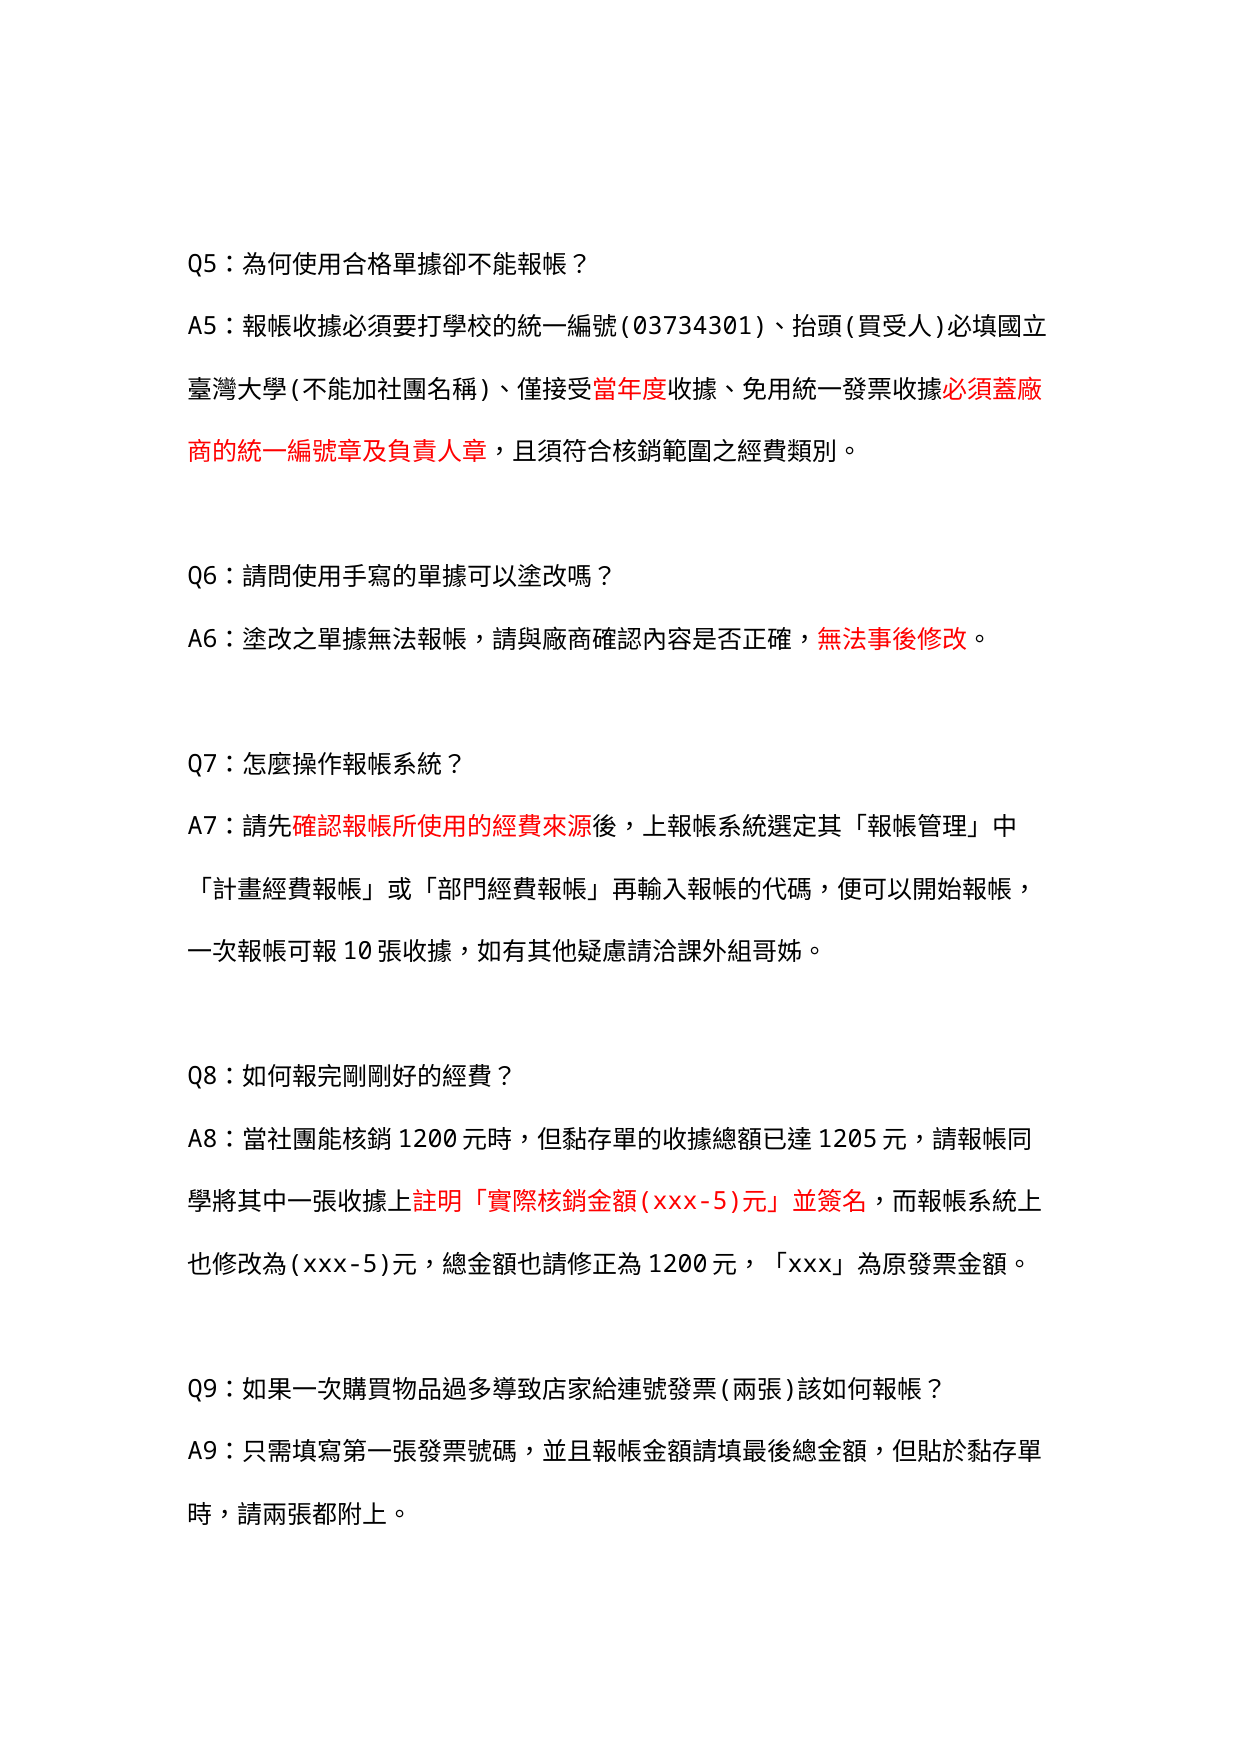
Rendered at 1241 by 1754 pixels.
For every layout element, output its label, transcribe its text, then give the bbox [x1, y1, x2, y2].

text Q6：請問使用手寫的單據可以塗改嗎？ [187, 533, 1053, 596]
text Q9：如果一次購買物品過多導致店家給連號發票(兩張)該如何報帳？ [187, 1346, 1053, 1408]
text Q7：怎麼操作報帳系統？ [187, 721, 1053, 783]
text Q5：為何使用合格單據卻不能報帳？ [187, 221, 1053, 283]
text A6：塗改之單據無法報帳，請與廠商確認內容是否正確，無法事後修改。 [187, 596, 1053, 658]
text A5：報帳收據必須要打學校的統一編號(03734301)、抬頭(買受人)必填國立臺灣大學(不能加社團名稱)、僅接受當年度收據、免用統一發票收據必須蓋廠商的統一編號章及負責人章，且須符合核銷範圍之經費類別。 [187, 283, 1053, 471]
text A9：只需填寫第一張發票號碼，並且報帳金額請填最後總金額，但貼於黏存單時，請兩張都附上。 [187, 1408, 1053, 1533]
text A8：當社團能核銷1200元時，但黏存單的收據總額已達1205元，請報帳同學將其中一張收據上註明「實際核銷金額(xxx-5)元」並簽名，而報帳系統上也修改為(xxx-5)元，總金額也請修正為1200元，「xxx」為原發票金額。 [187, 1096, 1053, 1283]
text A7：請先確認報帳所使用的經費來源後，上報帳系統選定其「報帳管理」中「計畫經費報帳」或「部門經費報帳」再輸入報帳的代碼，便可以開始報帳，一次報帳可報10張收據，如有其他疑慮請洽課外組哥姊。 [187, 783, 1053, 971]
text Q8：如何報完剛剛好的經費？ [187, 1033, 1053, 1096]
